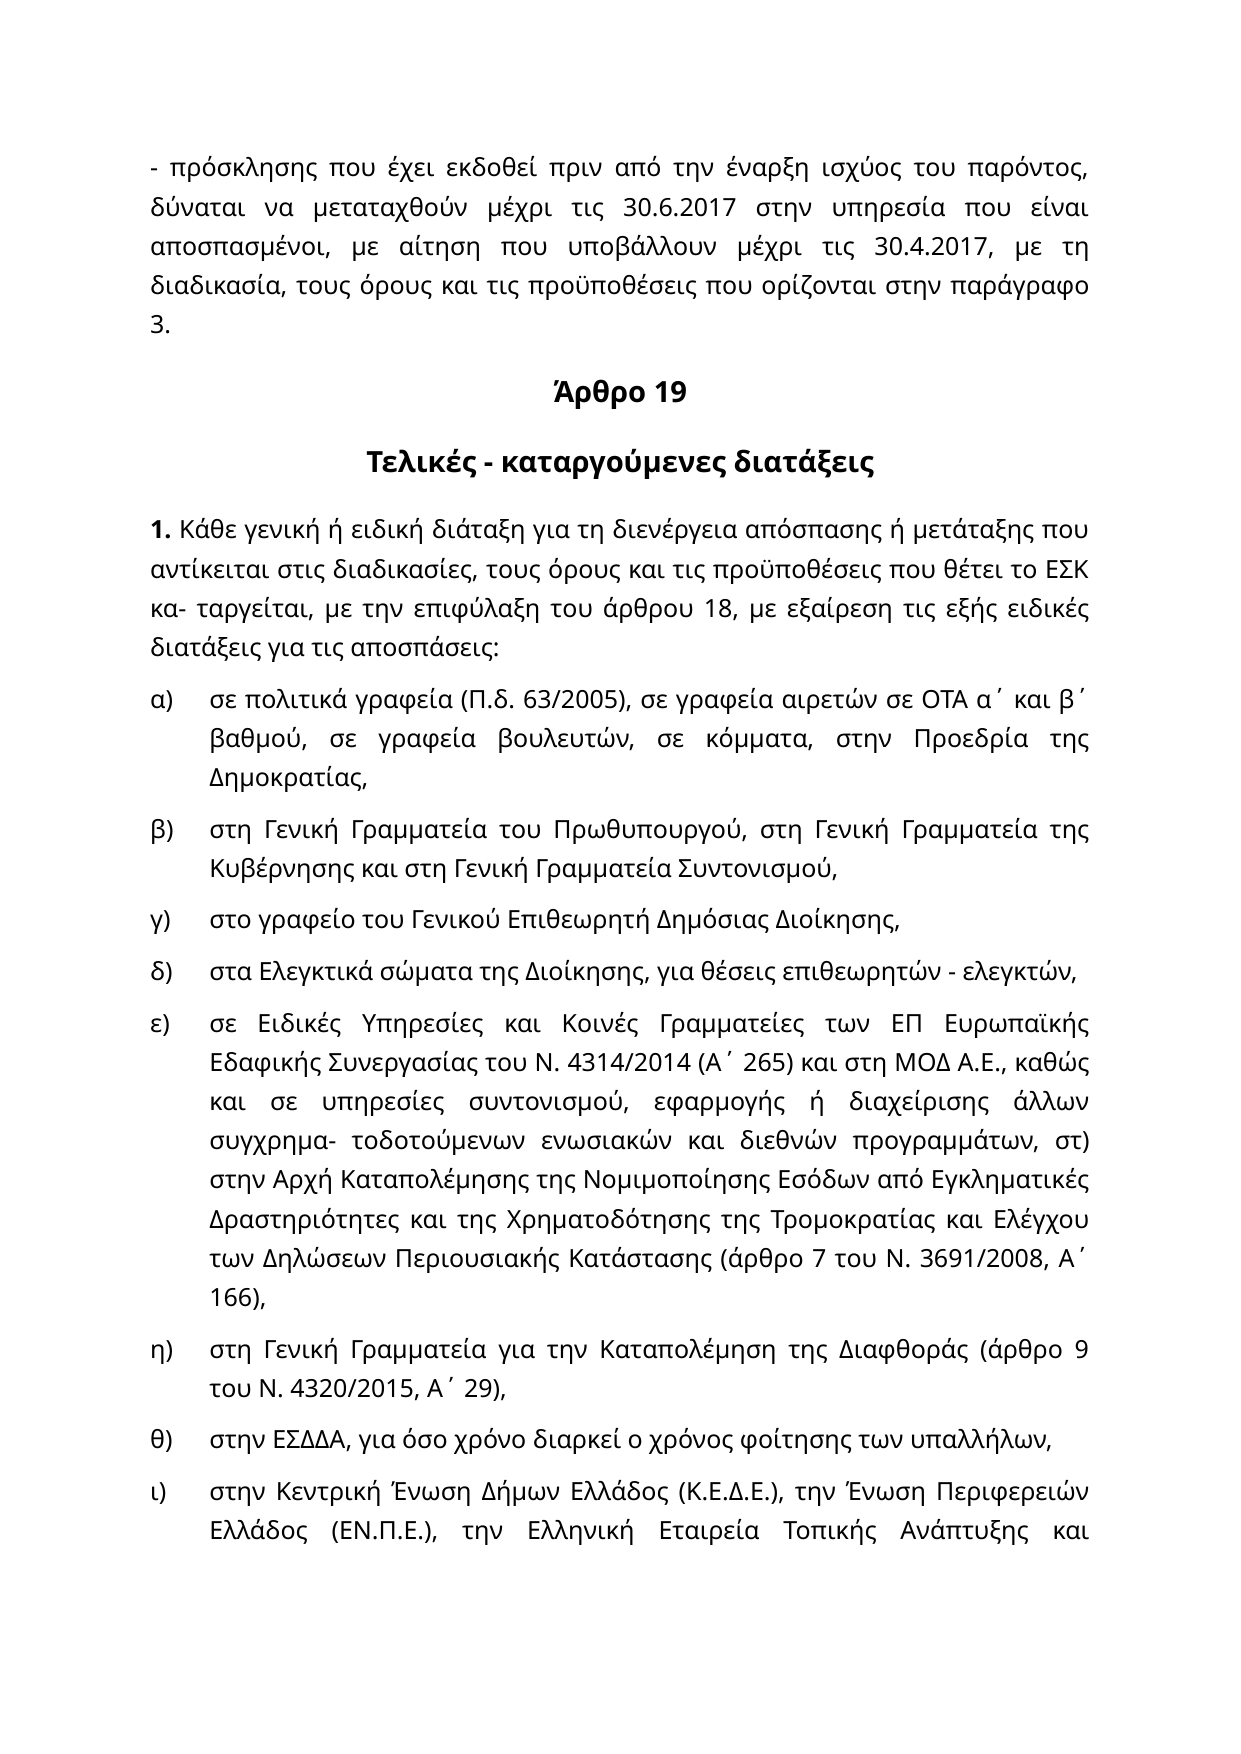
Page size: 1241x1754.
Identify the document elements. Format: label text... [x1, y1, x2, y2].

list β) στη Γενική Γραμματεία του Πρωθυπουργού, στη Γενική Γραμματεία της Κυβέρνησης και στη Γενική Γραμματεία Συντονισμού, [150, 811, 1090, 884]
list η) στη Γενική Γραμματεία για την Καταπολέμηση της Διαφθοράς (άρθρο 9 του Ν. 4320/2015, Α΄ 29), [150, 1331, 1090, 1404]
list θ) στην ΕΣΔΔΑ, για όσο χρόνο διαρκεί ο χρόνος φοίτησης των υπαλλήλων, [150, 1422, 1090, 1456]
list γ) στο γραφείο του Γενικού Επιθεωρητή Δημόσιας Διοίκησης, [150, 902, 1090, 936]
text - πρόσκλησης που έχει εκδοθεί πριν από την έναρξη ισχύος του παρόντος, δύναται να μεταταχθούν μέχρι τις 30.6.2017 στην υπηρεσία που είναι αποσπασμένοι, με αίτηση που υποβάλλουν μέχρι τις 30.4.2017, με τη διαδικασία, τους όρους και τις προϋποθέσεις που ορίζονται στην παράγραφο 3. [150, 150, 1090, 341]
list δ) στα Ελεγκτικά σώματα της Διοίκησης, για θέσεις επιθεωρητών - ελεγκτών, [150, 954, 1090, 988]
text 1. Κάθε γενική ή ειδική διάταξη για τη διενέργεια απόσπασης ή μετάταξης που αντίκειται στις διαδικασίες, τους όρους και τις προϋποθέσεις που θέτει το ΕΣΚ κα- ταργείται, με την επιφύλαξη του άρθρου 18, με εξαίρεση τις εξής ειδικές διατάξεις για τις αποσπάσεις: [150, 512, 1090, 664]
list ε) σε Ειδικές Υπηρεσίες και Κοινές Γραμματείες των ΕΠ Ευρωπαϊκής Εδαφικής Συνεργασίας του Ν. 4314/2014 (Α΄ 265) και στη ΜΟΔ Α.Ε., καθώς και σε υπηρεσίες συντονισμού, εφαρμογής ή διαχείρισης άλλων συγχρημα- τοδοτούμενων ενωσιακών και διεθνών προγραμμάτων, στ) στην Αρχή Καταπολέμησης της Νομιμοποίησης Εσόδων από Εγκληματικές Δραστηριότητες και της Χρηματοδότησης της Τρομοκρατίας και Ελέγχου των Δηλώσεων Περιουσιακής Κατάστασης (άρθρο 7 του Ν. 3691/2008, Α΄ 166), [150, 1005, 1090, 1314]
list α) σε πολιτικά γραφεία (Π.δ. 63/2005), σε γραφεία αιρετών σε ΟΤΑ α΄ και β΄ βαθμού, σε γραφεία βουλευτών, σε κόμματα, στην Προεδρία της Δημοκρατίας, [150, 681, 1090, 794]
subtitle Τελικές - καταργούμενες διατάξεις [150, 441, 1090, 481]
list ι) στην Κεντρική Ένωση Δήμων Ελλάδος (Κ.Ε.Δ.Ε.), την Ένωση Περιφερειών Ελλάδος (ΕΝ.Π.Ε.), την Ελληνική Εταιρεία Τοπικής Ανάπτυξης και [150, 1474, 1090, 1547]
subtitle Άρθρο 19 [150, 371, 1090, 411]
